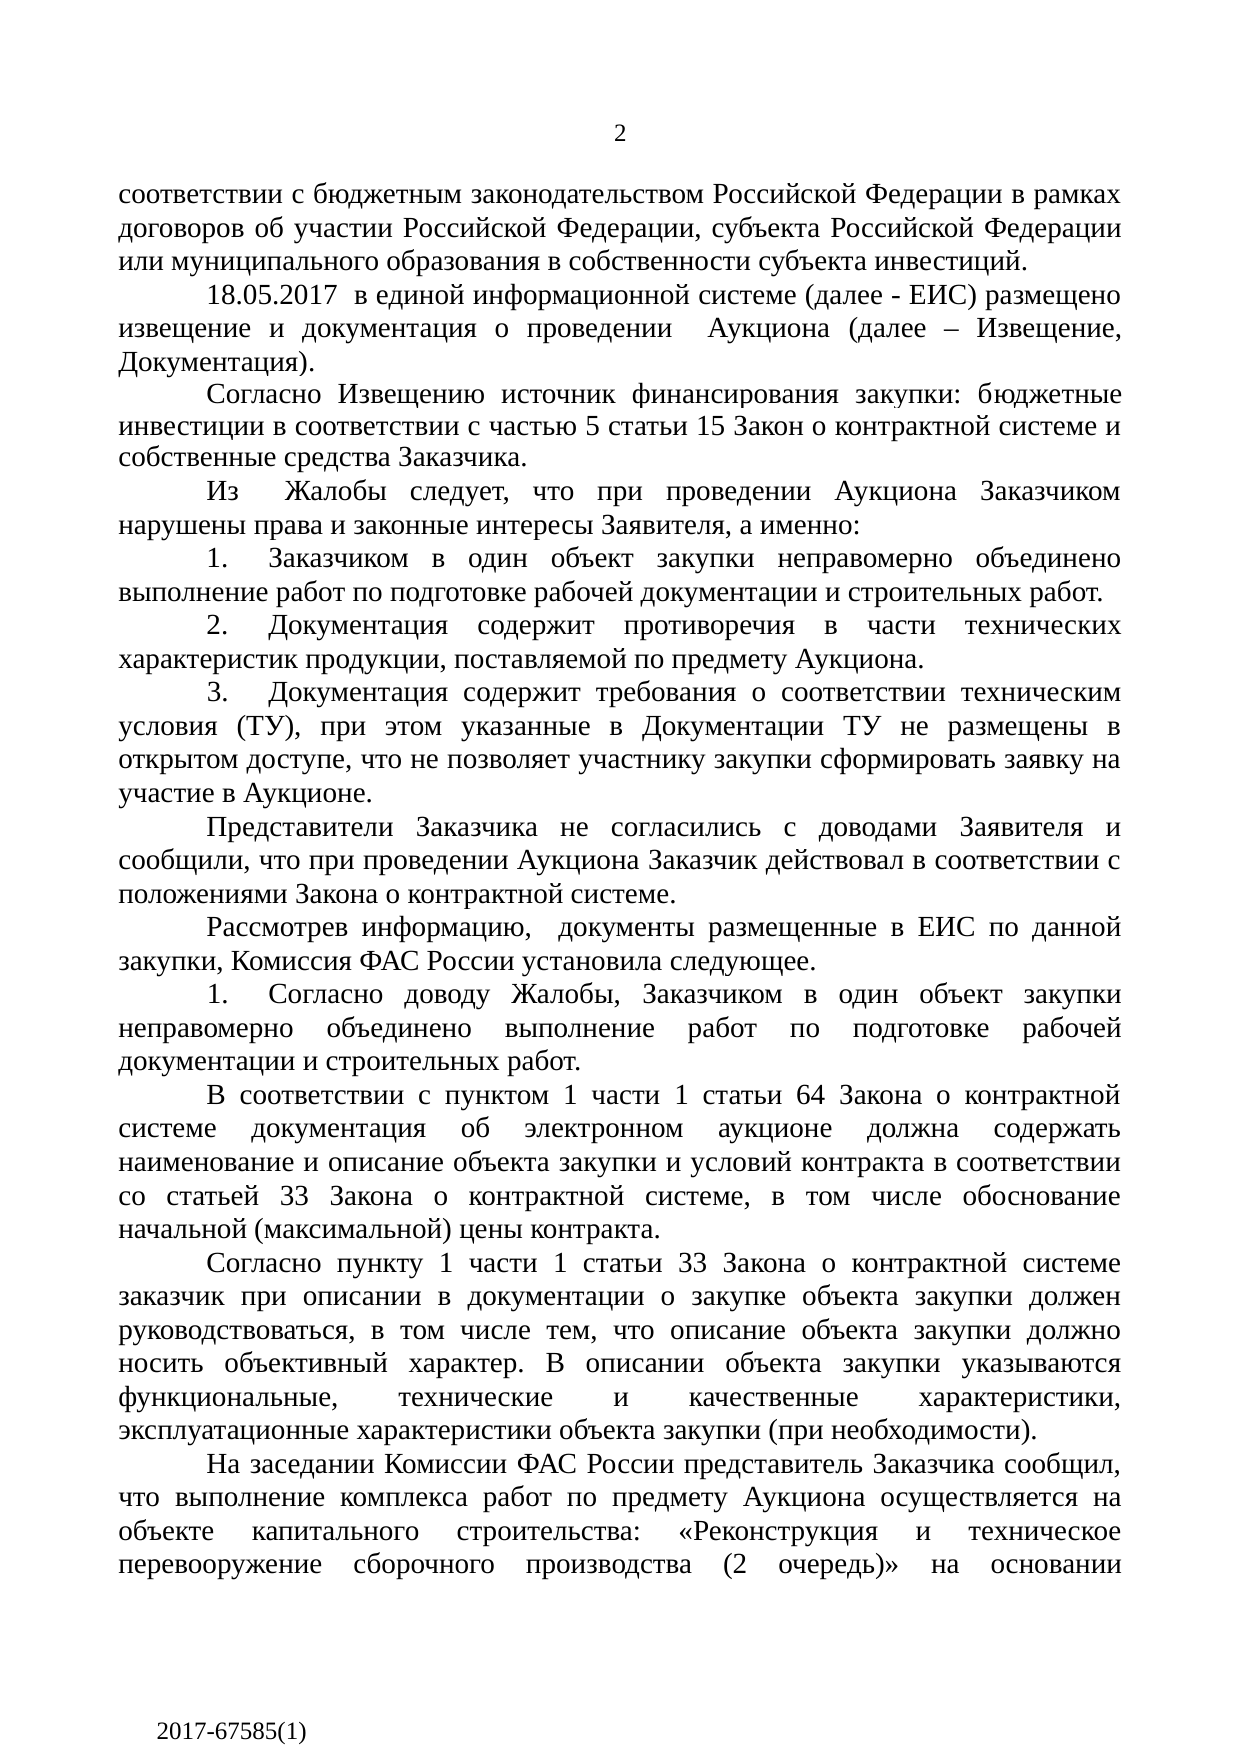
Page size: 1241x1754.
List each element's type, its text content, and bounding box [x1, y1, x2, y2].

text Из Жалобы следует, что при проведении Аукциона Заказчиком нарушены права и законные интересы Заявителя, а именно: [118, 473, 1122, 540]
text соответствии с бюджетным законодательством Российской Федерации в рамках договоров об участии Российской Федерации, субъекта Российской Федерации или муниципального образования в собственности субъекта инвестиций. [118, 176, 1122, 277]
text Представители Заказчика не согласились с доводами Заявителя и сообщили, что при проведении Аукциона Заказчик действовал в соответствии с положениями Закона о контрактной системе. [118, 809, 1122, 909]
text На заседании Комиссии ФАС России представитель Заказчика сообщил, что выполнение комплекса работ по предмету Аукциона осуществляется на объекте капитального строительства: «Реконструкция и техническое перевооружение сборочного производства (2 очередь)» на основании [118, 1446, 1122, 1580]
text Согласно Извещению источник финансирования закупки: бюджетные инвестиции в соответствии с частью 5 статьи 15 Закон о контрактной системе и собственные средства Заказчика. [118, 378, 1122, 473]
list Документация содержит требования о соответствии техническим условия (ТУ), при этом указанные в Документации ТУ не размещены в открытом доступе, что не позволяет участнику закупки сформировать заявку на участие в Аукционе. [118, 674, 1122, 809]
list Заказчиком в один объект закупки неправомерно объединено выполнение работ по подготовке рабочей документации и строительных работ. [118, 540, 1122, 607]
text В соответствии с пунктом 1 части 1 статьи 64 Закона о контрактной системе документация об электронном аукционе должна содержать наименование и описание объекта закупки и условий контракта в соответствии со статьей 33 Закона о контрактной системе, в том числе обоснование начальной (максимальной) цены контракта. [118, 1077, 1122, 1245]
list Документация содержит противоречия в части технических характеристик продукции, поставляемой по предмету Аукциона. [118, 607, 1122, 674]
text 18.05.2017 в единой информационной системе (далее - ЕИС) размещено извещение и документация о проведении Аукциона (далее – Извещение, Документация). [118, 277, 1122, 378]
list Согласно доводу Жалобы, Заказчиком в один объект закупки неправомерно объединено выполнение работ по подготовке рабочей документации и строительных работ. [118, 976, 1122, 1077]
text Согласно пункту 1 части 1 статьи 33 Закона о контрактной системе заказчик при описании в документации о закупке объекта закупки должен руководствоваться, в том числе тем, что описание объекта закупки должно носить объективный характер. В описании объекта закупки указываются функциональные, технические и качественные характеристики, эксплуатационные характеристики объекта закупки (при необходимости). [118, 1245, 1122, 1446]
text Рассмотрев информацию, документы размещенные в ЕИС по данной закупки, Комиссия ФАС России установила следующее. [118, 909, 1122, 976]
